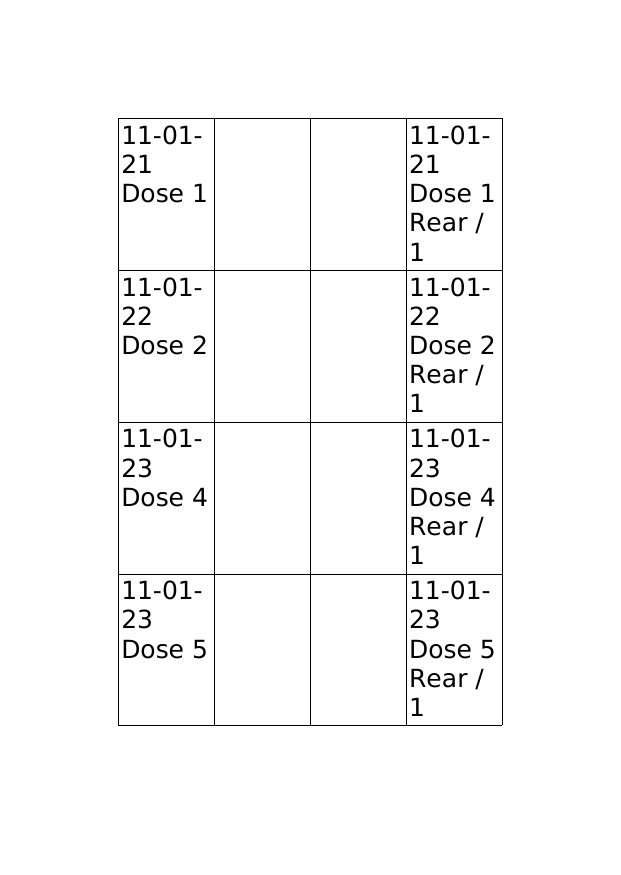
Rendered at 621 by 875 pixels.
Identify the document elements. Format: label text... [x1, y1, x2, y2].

table_cell 11-01-21 Dose 1 Rear / 1 [407, 119, 502, 270]
table_cell [215, 119, 310, 270]
table_cell 11-01-23 Dose 5 [119, 575, 214, 725]
table_cell [311, 575, 406, 725]
table_cell 11-01-22 Dose 2 Rear / 1 [407, 271, 502, 422]
table_cell 11-01-23 Dose 4 Rear / 1 [407, 423, 502, 573]
table_cell [311, 423, 406, 573]
table_cell 11-01-23 Dose 4 [119, 423, 214, 573]
table_cell [311, 119, 406, 270]
table_cell [215, 575, 310, 725]
table_cell [215, 423, 310, 573]
table_cell 11-01-21 Dose 1 [119, 119, 214, 270]
table_cell 11-01-22 Dose 2 [119, 271, 214, 422]
table_cell [215, 271, 310, 422]
table_cell [311, 271, 406, 422]
table_cell 11-01-23 Dose 5 Rear / 1 [407, 575, 502, 725]
